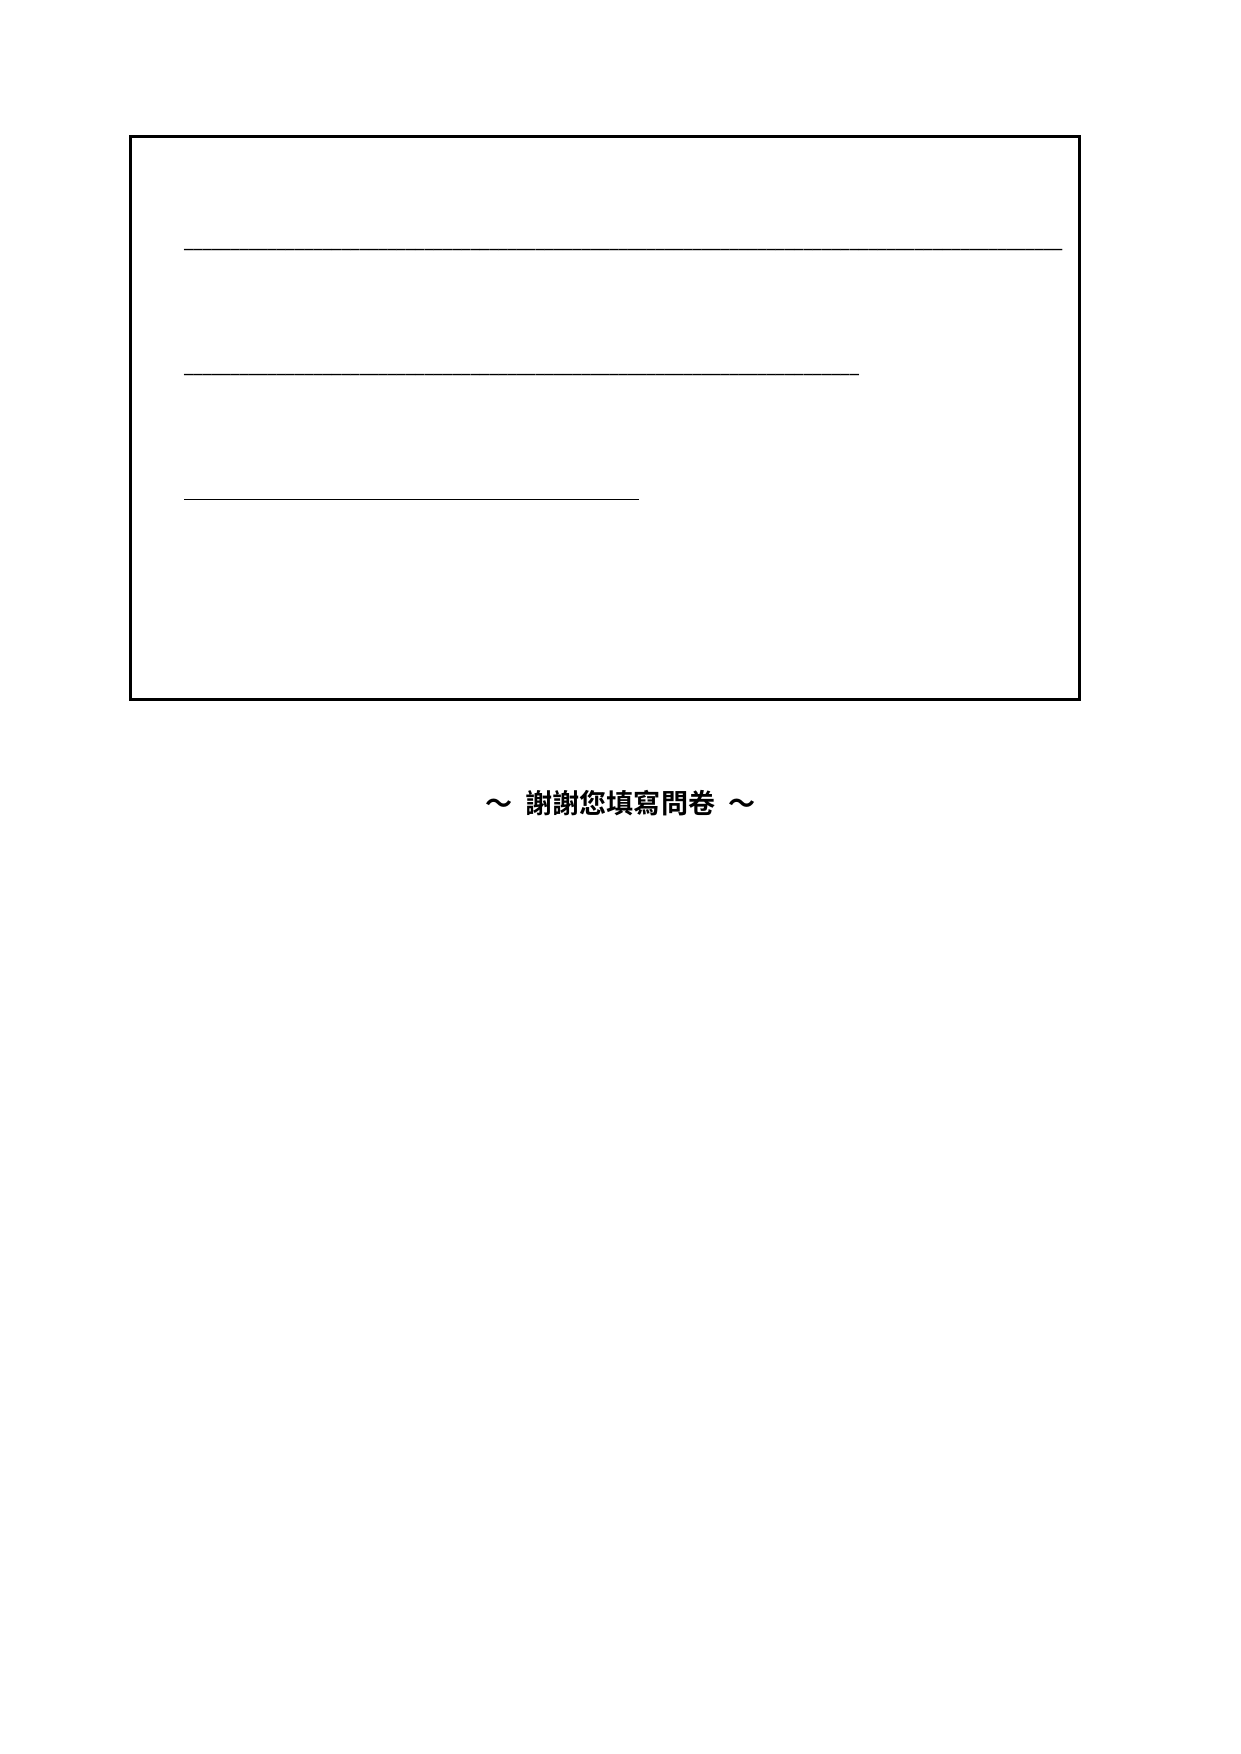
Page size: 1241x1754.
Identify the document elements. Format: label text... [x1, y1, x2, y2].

table_cell ________________________________________________________________________________________________________________________________________________________________________ [132, 138, 1078, 697]
text ～ 謝謝您填寫問卷 ～ [118, 760, 1122, 822]
